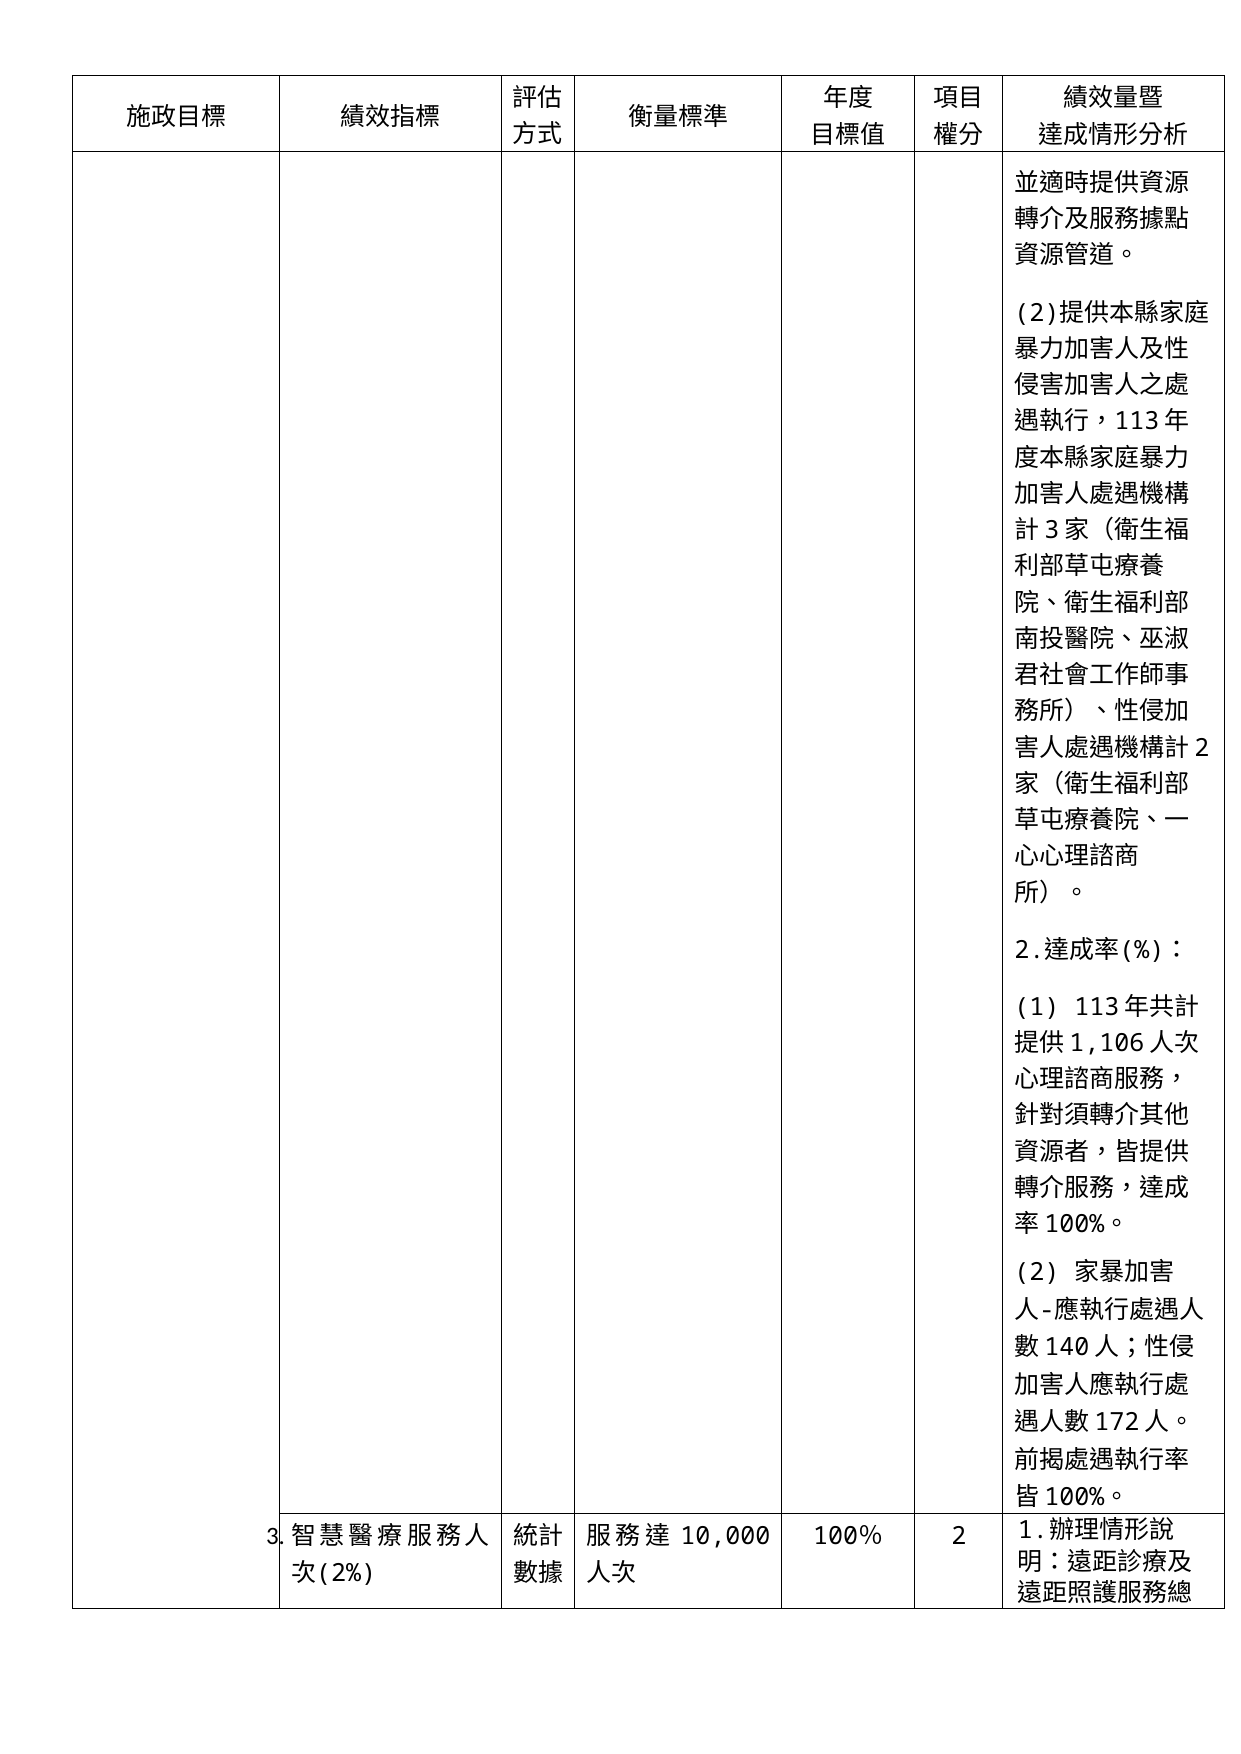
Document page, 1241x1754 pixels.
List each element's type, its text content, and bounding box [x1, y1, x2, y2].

table_header 評估方式 [502, 76, 574, 151]
table_cell [915, 152, 1002, 1513]
table_header 績效量暨 達成情形分析 [1003, 76, 1224, 151]
table_cell 智慧醫療服務人次(2%) [280, 1514, 501, 1608]
table_cell 2 [915, 1514, 1002, 1608]
table_header 衡量標準 [575, 76, 781, 151]
table_header 績效指標 [280, 76, 501, 151]
table_cell [575, 152, 781, 1513]
table_header 施政目標 [73, 76, 279, 151]
table_header 項目權分 [915, 76, 1002, 151]
table_cell [280, 152, 501, 1513]
table_cell [502, 152, 574, 1513]
table_cell 並適時提供資源轉介及服務據點資源管道。 (2)提供本縣家庭暴力加害人及性侵害加害人之處遇執行，113年度本縣家庭暴力加害人處遇機構計3家（衛生福利部草屯療養院、衛生福利部南投醫院、巫淑君社會工作師事務所）、性侵加害人處遇機構計2家（衛生福利部草屯療養院、一心心理諮商所）。 2.達成率(%)： (1) 113年共計提供1,106人次心理諮商服務，針對須轉介其他資源者，皆提供轉介服務，達成率100%。 (2) 家暴加害人-應執行處遇人數140人；性侵加害人應執行處遇人數172人。前揭處遇執行率皆100%。 [1003, 152, 1224, 1513]
table_cell 100％ [782, 1514, 914, 1608]
table_cell 辦理情形說明：遠距診療及遠距照護服務總 [1003, 1514, 1224, 1608]
table_cell 統計數據 [502, 1514, 574, 1608]
table_header 年度 目標值 [782, 76, 914, 151]
table_cell [782, 152, 914, 1513]
table_cell 服務達10,000人次 [575, 1514, 781, 1608]
table_cell 一、強化縣內醫療服務品質，促進民眾心理健康、加強社區安全網個案管理及精進危機處理；並推動智慧醫療服務 (10%) [73, 152, 279, 1608]
